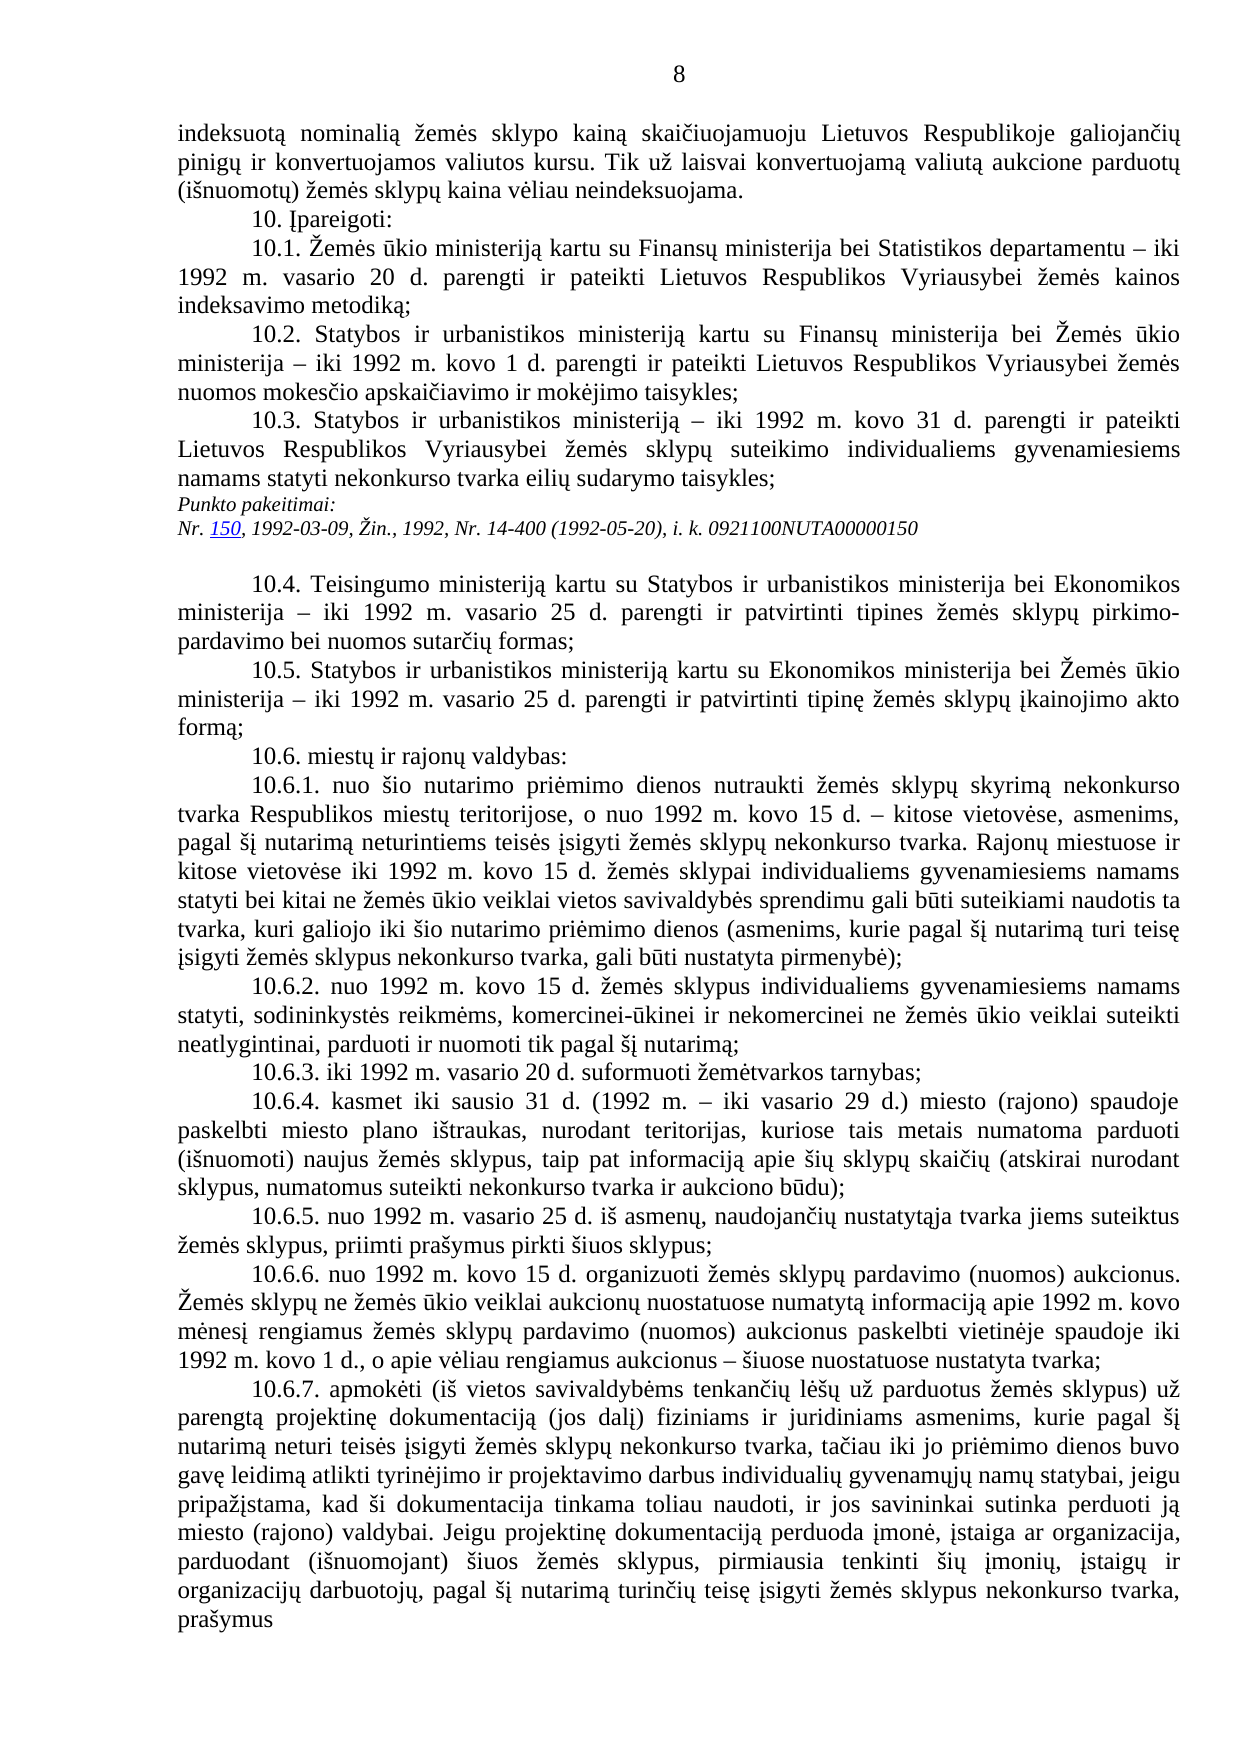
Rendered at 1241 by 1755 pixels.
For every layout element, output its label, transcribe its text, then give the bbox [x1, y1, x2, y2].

text 10.6.5. nuo 1992 m. vasario 25 d. iš asmenų, naudojančių nustatytąja tvarka jiems suteiktus žemės sklypus, priimti prašymus pirkti šiuos sklypus; [177, 1201, 1181, 1259]
text 10.6.3. iki 1992 m. vasario 20 d. suformuoti žemėtvarkos tarnybas; [177, 1057, 1181, 1086]
text Nr. 150, 1992-03-09, Žin., 1992, Nr. 14-400 (1992-05-20), i. k. 0921100NUTA00000150 [177, 516, 1181, 540]
text 10.2. Statybos ir urbanistikos ministeriją kartu su Finansų ministerija bei Žemės ūkio ministerija – iki 1992 m. kovo 1 d. parengti ir pateikti Lietuvos Respublikos Vyriausybei žemės nuomos mokesčio apskaičiavimo ir mokėjimo taisykles; [177, 319, 1181, 406]
text 10.1. Žemės ūkio ministeriją kartu su Finansų ministerija bei Statistikos departamentu – iki 1992 m. vasario 20 d. parengti ir pateikti Lietuvos Respublikos Vyriausybei žemės kainos indeksavimo metodiką; [177, 233, 1181, 319]
text 10.3. Statybos ir urbanistikos ministeriją – iki 1992 m. kovo 31 d. parengti ir pateikti Lietuvos Respublikos Vyriausybei žemės sklypų suteikimo individualiems gyvenamiesiems namams statyti nekonkurso tvarka eilių sudarymo taisykles; [177, 406, 1181, 492]
text Punkto pakeitimai: [177, 492, 1181, 516]
text 10.6.7. apmokėti (iš vietos savivaldybėms tenkančių lėšų už parduotus žemės sklypus) už parengtą projektinę dokumentaciją (jos dalį) fiziniams ir juridiniams asmenims, kurie pagal šį nutarimą neturi teisės įsigyti žemės sklypų nekonkurso tvarka, tačiau iki jo priėmimo dienos buvo gavę leidimą atlikti tyrinėjimo ir projektavimo darbus individualių gyvenamųjų namų statybai, jeigu pripažįstama, kad ši dokumentacija tinkama toliau naudoti, ir jos savininkai sutinka perduoti ją miesto (rajono) valdybai. Jeigu projektinę dokumentaciją perduoda įmonė, įstaiga ar organizacija, parduodant (išnuomojant) šiuos žemės sklypus, pirmiausia tenkinti šių įmonių, įstaigų ir organizacijų darbuotojų, pagal šį nutarimą turinčių teisę įsigyti žemės sklypus nekonkurso tvarka, prašymus [177, 1374, 1181, 1632]
text 10.5. Statybos ir urbanistikos ministeriją kartu su Ekonomikos ministerija bei Žemės ūkio ministerija – iki 1992 m. vasario 25 d. parengti ir patvirtinti tipinę žemės sklypų įkainojimo akto formą; [177, 655, 1181, 741]
text 10.6.6. nuo 1992 m. kovo 15 d. organizuoti žemės sklypų pardavimo (nuomos) aukcionus. Žemės sklypų ne žemės ūkio veiklai aukcionų nuostatuose numatytą informaciją apie 1992 m. kovo mėnesį rengiamus žemės sklypų pardavimo (nuomos) aukcionus paskelbti vietinėje spaudoje iki 1992 m. kovo 1 d., o apie vėliau rengiamus aukcionus – šiuose nuostatuose nustatyta tvarka; [177, 1259, 1181, 1374]
text 10. Įpareigoti: [177, 204, 1181, 233]
text indeksuotą nominalią žemės sklypo kainą skaičiuojamuoju Lietuvos Respublikoje galiojančių pinigų ir konvertuojamos valiutos kursu. Tik už laisvai konvertuojamą valiutą aukcione parduotų (išnuomotų) žemės sklypų kaina vėliau neindeksuojama. [177, 118, 1181, 204]
text 10.6.4. kasmet iki sausio 31 d. (1992 m. – iki vasario 29 d.) miesto (rajono) spaudoje paskelbti miesto plano ištraukas, nurodant teritorijas, kuriose tais metais numatoma parduoti (išnuomoti) naujus žemės sklypus, taip pat informaciją apie šių sklypų skaičių (atskirai nurodant sklypus, numatomus suteikti nekonkurso tvarka ir aukciono būdu); [177, 1086, 1181, 1201]
text 10.6.2. nuo 1992 m. kovo 15 d. žemės sklypus individualiems gyvenamiesiems namams statyti, sodininkystės reikmėms, komercinei-ūkinei ir nekomercinei ne žemės ūkio veiklai suteikti neatlygintinai, parduoti ir nuomoti tik pagal šį nutarimą; [177, 971, 1181, 1057]
text 10.4. Teisingumo ministeriją kartu su Statybos ir urbanistikos ministerija bei Ekonomikos ministerija – iki 1992 m. vasario 25 d. parengti ir patvirtinti tipines žemės sklypų pirkimo-pardavimo bei nuomos sutarčių formas; [177, 569, 1181, 655]
text 10.6. miestų ir rajonų valdybas: [177, 741, 1181, 770]
text 10.6.1. nuo šio nutarimo priėmimo dienos nutraukti žemės sklypų skyrimą nekonkurso tvarka Respublikos miestų teritorijose, o nuo 1992 m. kovo 15 d. – kitose vietovėse, asmenims, pagal šį nutarimą neturintiems teisės įsigyti žemės sklypų nekonkurso tvarka. Rajonų miestuose ir kitose vietovėse iki 1992 m. kovo 15 d. žemės sklypai individualiems gyvenamiesiems namams statyti bei kitai ne žemės ūkio veiklai vietos savivaldybės sprendimu gali būti suteikiami naudotis ta tvarka, kuri galiojo iki šio nutarimo priėmimo dienos (asmenims, kurie pagal šį nutarimą turi teisę įsigyti žemės sklypus nekonkurso tvarka, gali būti nustatyta pirmenybė); [177, 770, 1181, 971]
